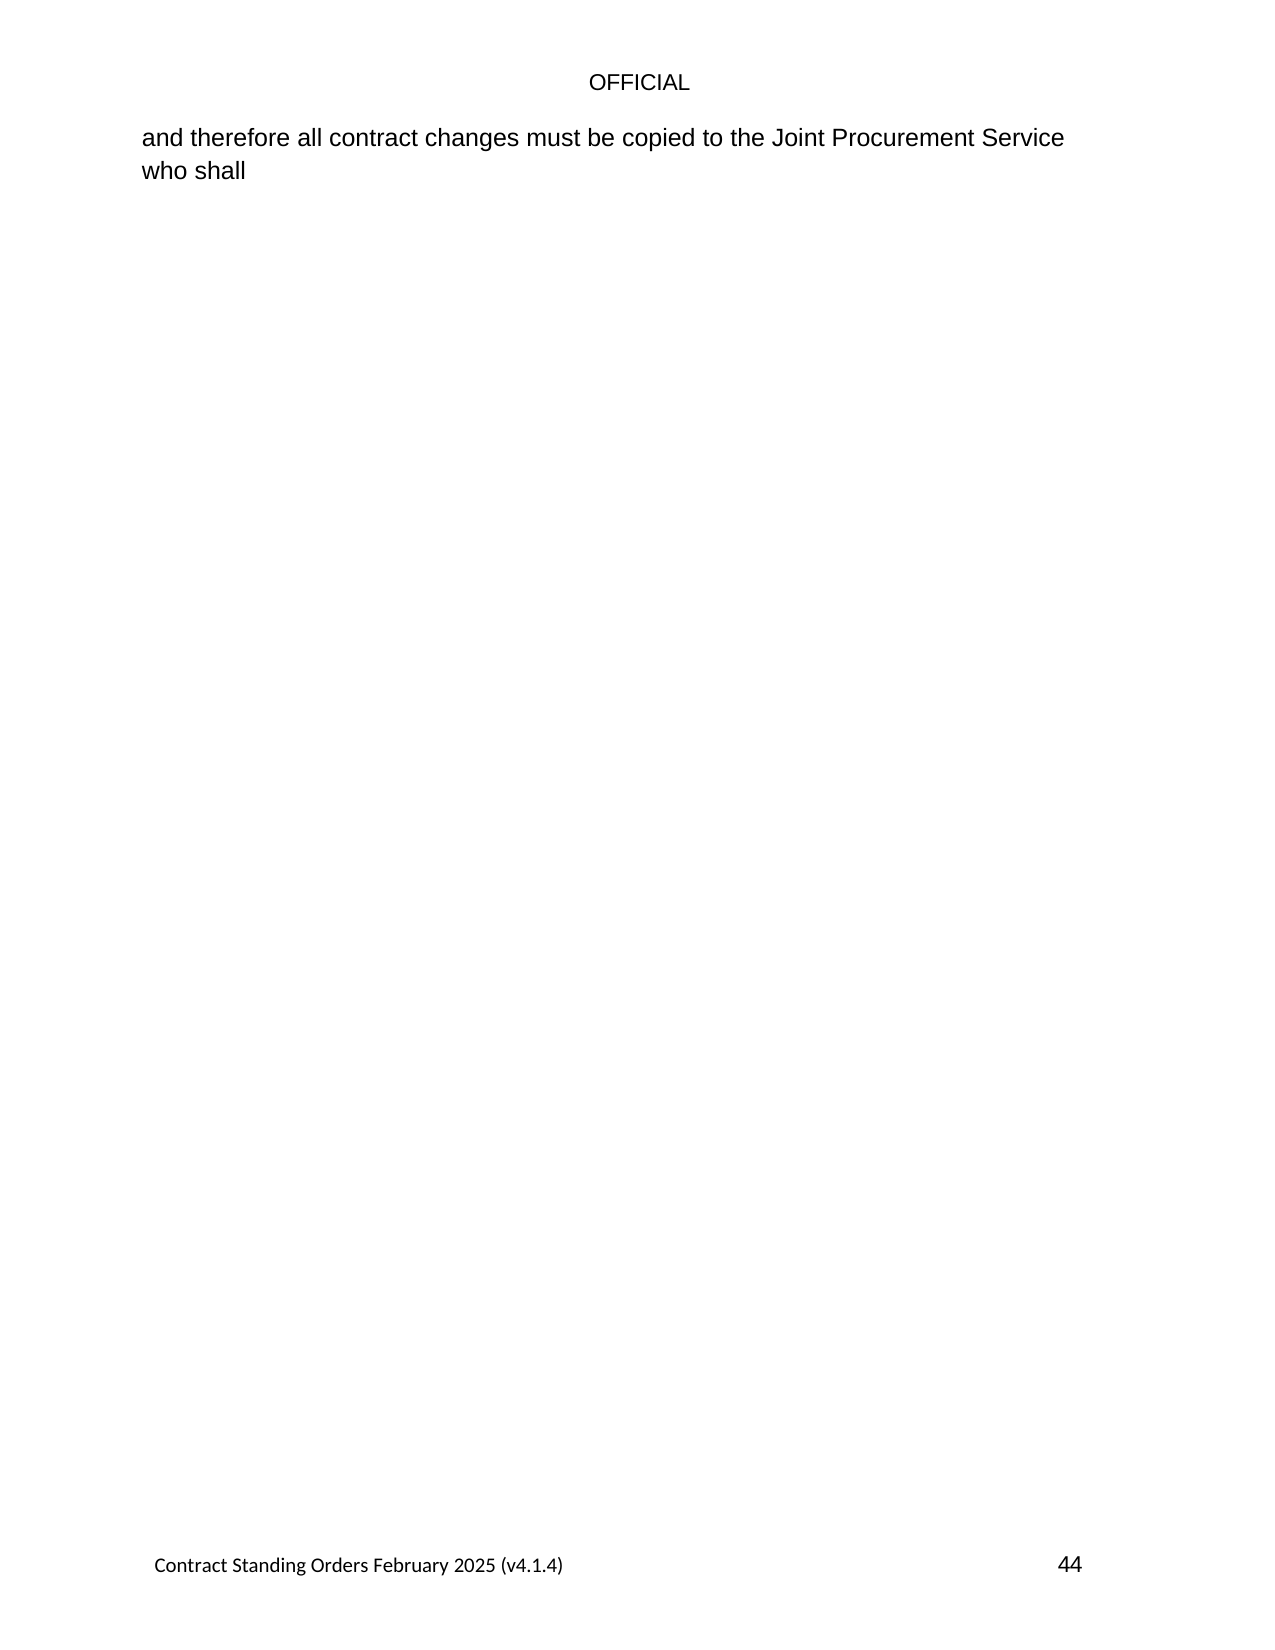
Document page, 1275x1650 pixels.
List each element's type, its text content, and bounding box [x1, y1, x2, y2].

list and therefore all contract changes must be copied to the Joint Procurement Service who shall [142, 123, 1113, 185]
